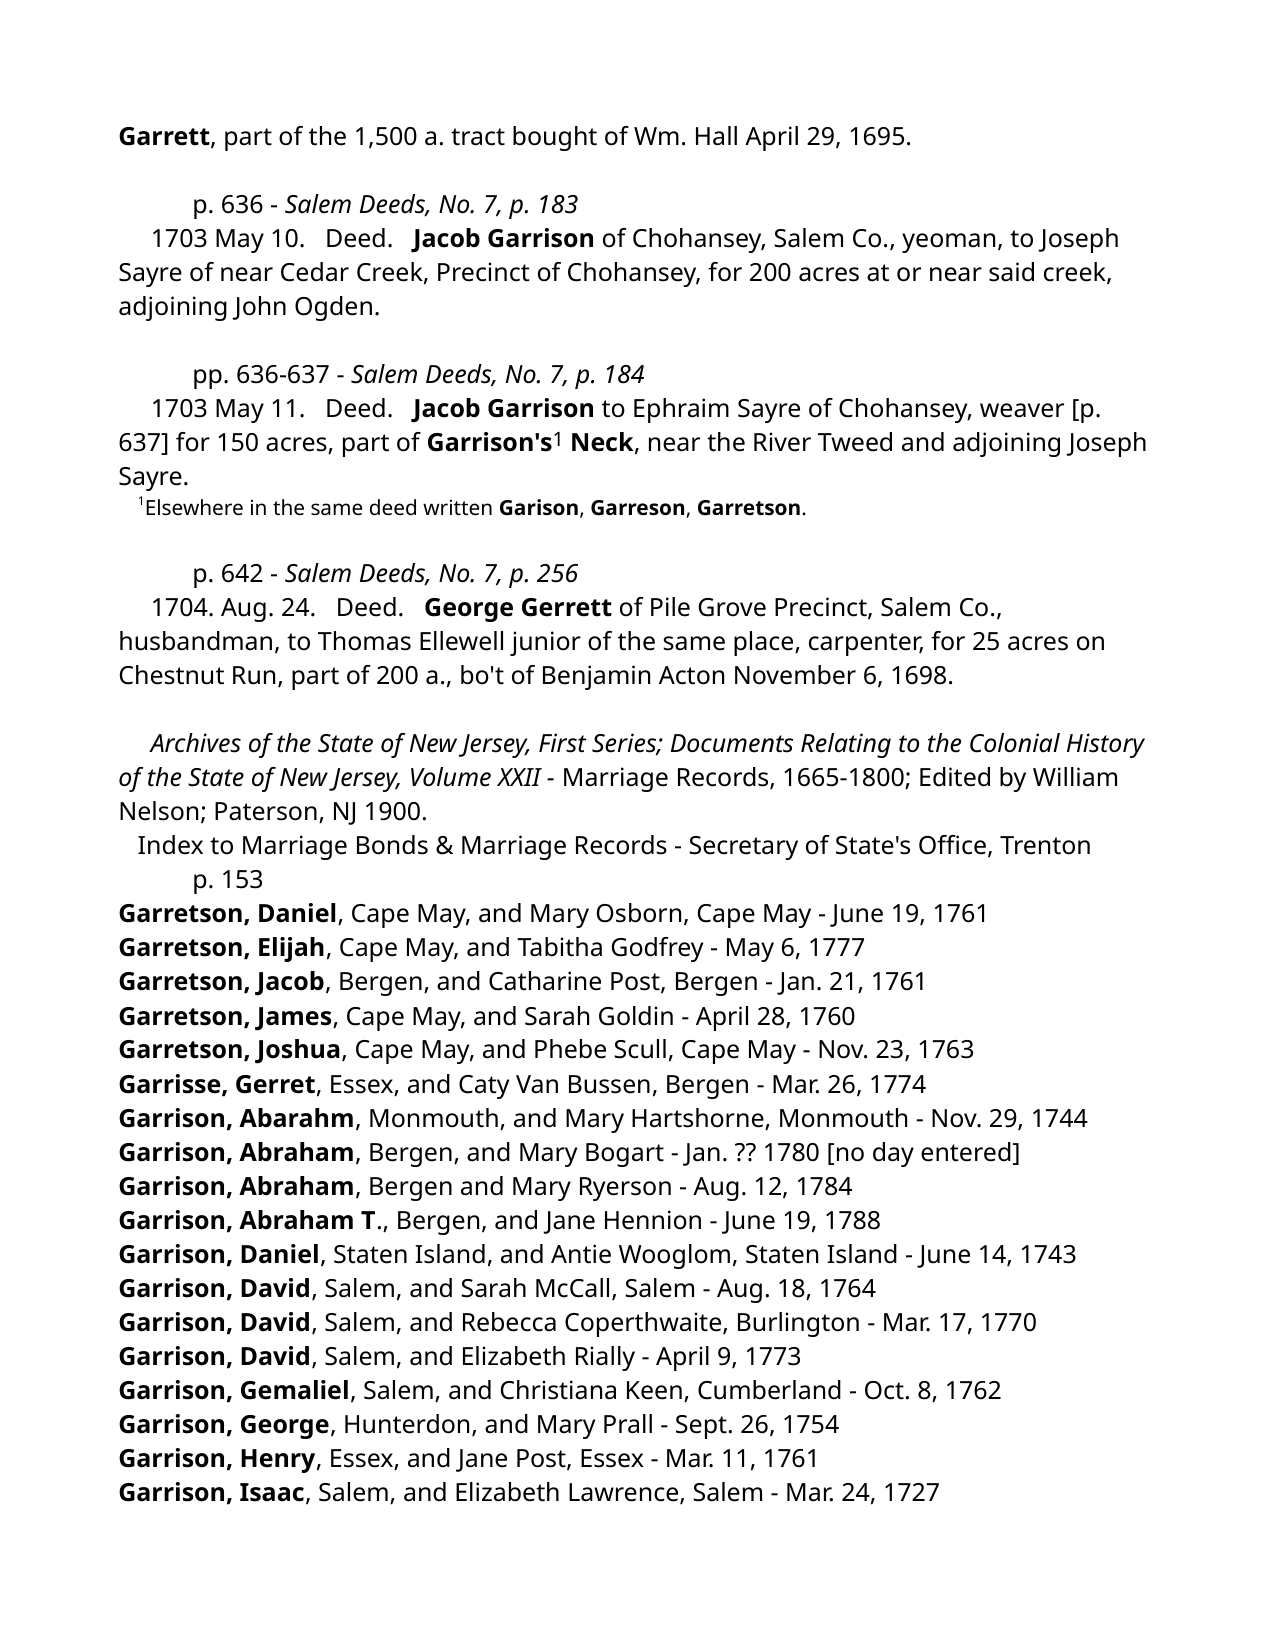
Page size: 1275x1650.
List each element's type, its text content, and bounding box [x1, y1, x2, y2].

text 1703 May 11. Deed. Jacob Garrison to Ephraim Sayre of Chohansey, weaver [p. 637] for 150 acres, part of Garrison's1 Neck, near the River Tweed and adjoining Joseph Sayre. [118, 391, 1157, 493]
text Garretson, Jacob, Bergen, and Catharine Post, Bergen - Jan. 21, 1761 [118, 964, 1157, 998]
text Garrison, David, Salem, and Elizabeth Rially - April 9, 1773 [118, 1339, 1157, 1373]
text p. 153 [118, 862, 1157, 896]
text Garrison, Abarahm, Monmouth, and Mary Hartshorne, Monmouth - Nov. 29, 1744 [118, 1100, 1157, 1134]
text p. 642 - Salem Deeds, No. 7, p. 256 [118, 555, 1157, 589]
text Garretson, James, Cape May, and Sarah Goldin - April 28, 1760 [118, 998, 1157, 1032]
text Garrison, David, Salem, and Sarah McCall, Salem - Aug. 18, 1764 [118, 1271, 1157, 1305]
text pp. 636-637 - Salem Deeds, No. 7, p. 184 [118, 357, 1157, 391]
text Garretson, Daniel, Cape May, and Mary Osborn, Cape May - June 19, 1761 [118, 896, 1157, 930]
text p. 636 - Salem Deeds, No. 7, p. 183 [118, 186, 1157, 220]
text Garrison, George, Hunterdon, and Mary Prall - Sept. 26, 1754 [118, 1407, 1157, 1441]
text Garrison, Abraham T., Bergen, and Jane Hennion - June 19, 1788 [118, 1202, 1157, 1237]
text Archives of the State of New Jersey, First Series; Documents Relating to the Colonial History of the State of New Jersey, Volume XXII - Marriage Records, 1665-1800; Edited by William Nelson; Paterson, NJ 1900. [118, 726, 1157, 828]
text Garrison, Daniel, Staten Island, and Antie Wooglom, Staten Island - June 14, 1743 [118, 1237, 1157, 1271]
text Garrett, part of the 1,500 a. tract bought of Wm. Hall April 29, 1695. [118, 118, 1157, 152]
text Garrison, Gemaliel, Salem, and Christiana Keen, Cumberland - Oct. 8, 1762 [118, 1373, 1157, 1407]
text Garrison, Abraham, Bergen, and Mary Bogart - Jan. ?? 1780 [no day entered] [118, 1134, 1157, 1168]
text Garrison, Henry, Essex, and Jane Post, Essex - Mar. 11, 1761 [118, 1441, 1157, 1475]
text Garrison, Abraham, Bergen and Mary Ryerson - Aug. 12, 1784 [118, 1168, 1157, 1202]
text Garrisse, Gerret, Essex, and Caty Van Bussen, Bergen - Mar. 26, 1774 [118, 1066, 1157, 1100]
text 1703 May 10. Deed. Jacob Garrison of Chohansey, Salem Co., yeoman, to Joseph Sayre of near Cedar Creek, Precinct of Chohansey, for 200 acres at or near said creek, adjoining John Ogden. [118, 220, 1157, 322]
text 1704. Aug. 24. Deed. George Gerrett of Pile Grove Precinct, Salem Co., husbandman, to Thomas Ellewell junior of the same place, carpenter, for 25 acres on Chestnut Run, part of 200 a., bo't of Benjamin Acton November 6, 1698. [118, 589, 1157, 692]
text Garrison, David, Salem, and Rebecca Coperthwaite, Burlington - Mar. 17, 1770 [118, 1305, 1157, 1339]
text Index to Marriage Bonds & Marriage Records - Secretary of State's Office, Trenton [118, 828, 1157, 862]
text 1Elsewhere in the same deed written Garison, Garreson, Garretson. [118, 493, 1157, 521]
text Garrison, Isaac, Salem, and Elizabeth Lawrence, Salem - Mar. 24, 1727 [118, 1475, 1157, 1509]
text Garretson, Elijah, Cape May, and Tabitha Godfrey - May 6, 1777 [118, 930, 1157, 964]
text Garretson, Joshua, Cape May, and Phebe Scull, Cape May - Nov. 23, 1763 [118, 1032, 1157, 1066]
